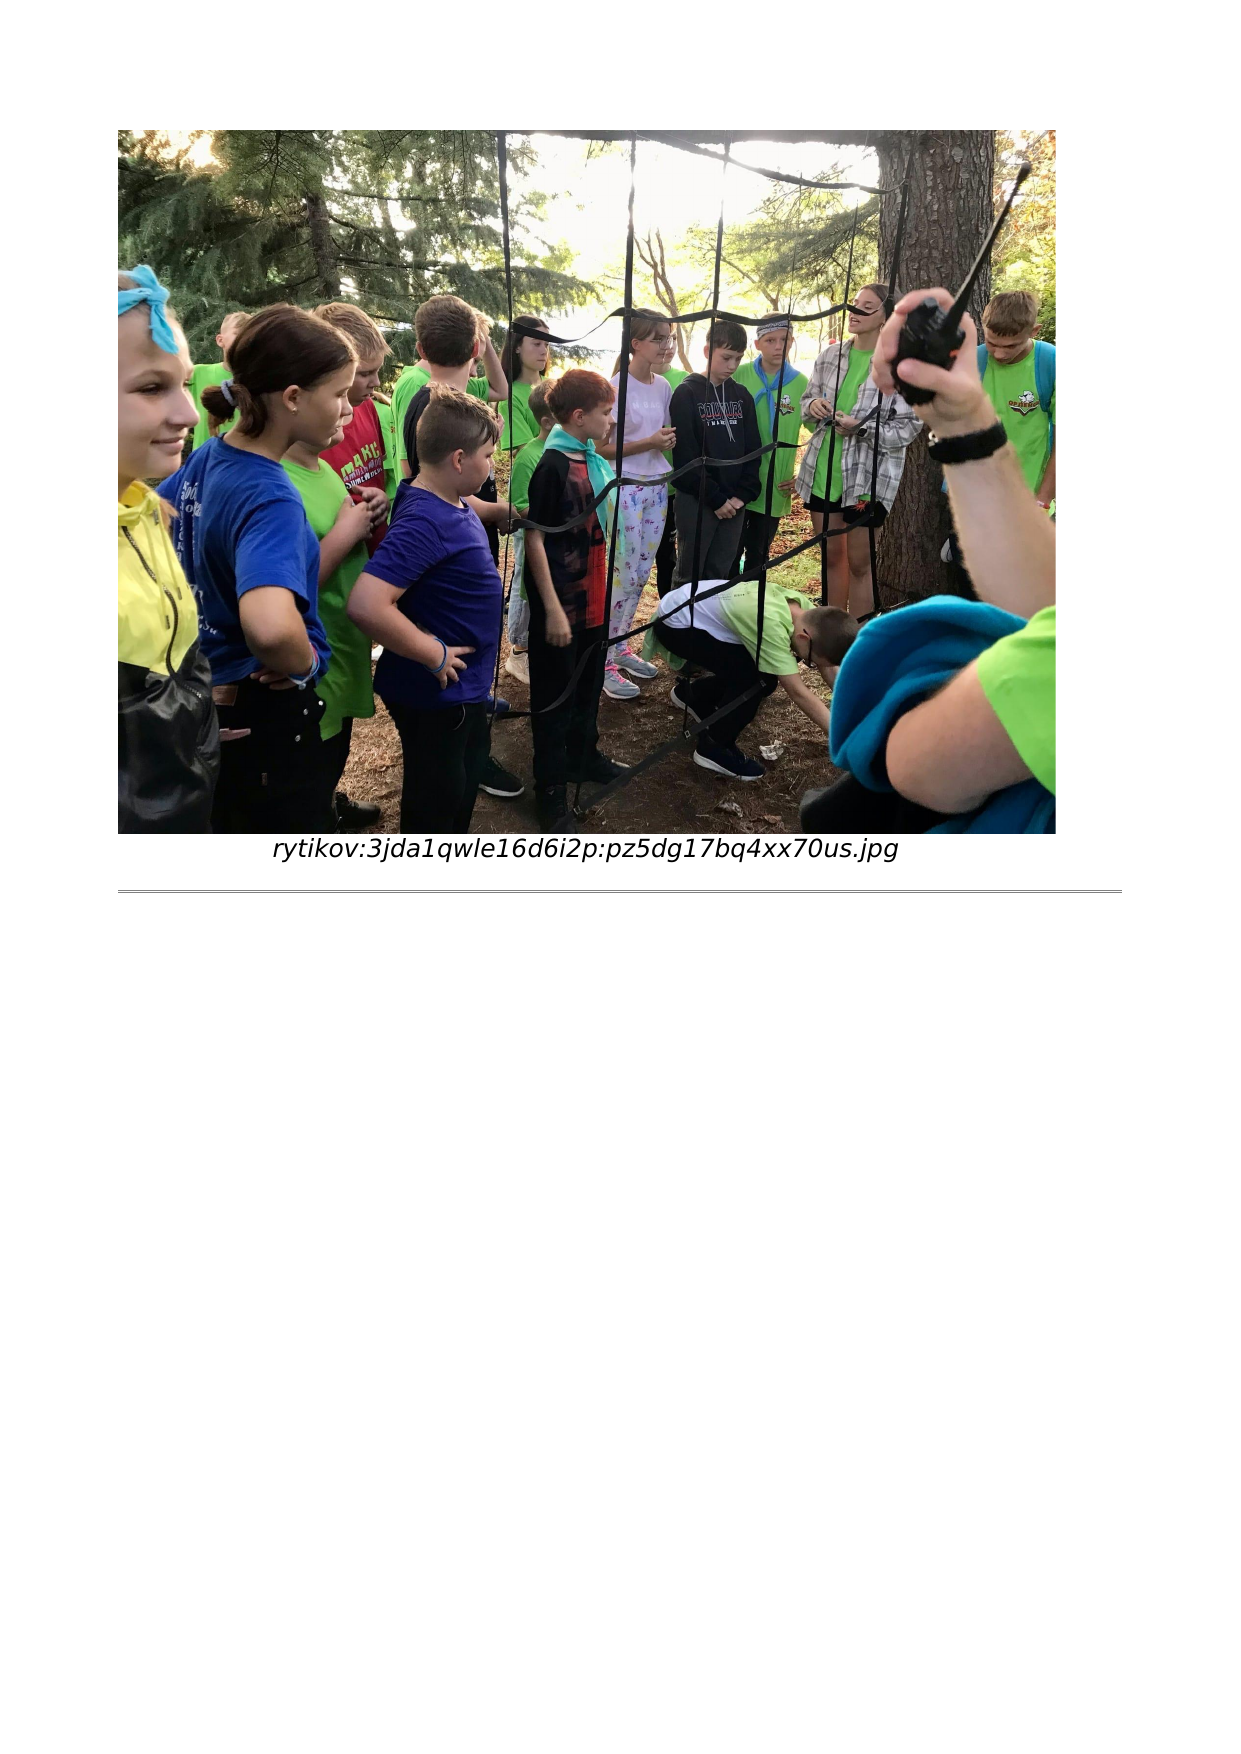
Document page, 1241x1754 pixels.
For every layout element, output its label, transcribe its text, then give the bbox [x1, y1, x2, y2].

picture [118, 130, 1056, 834]
text rytikov:3jda1qwle16d6i2p:pz5dg17bq4xx70us.jpg [118, 834, 1056, 863]
